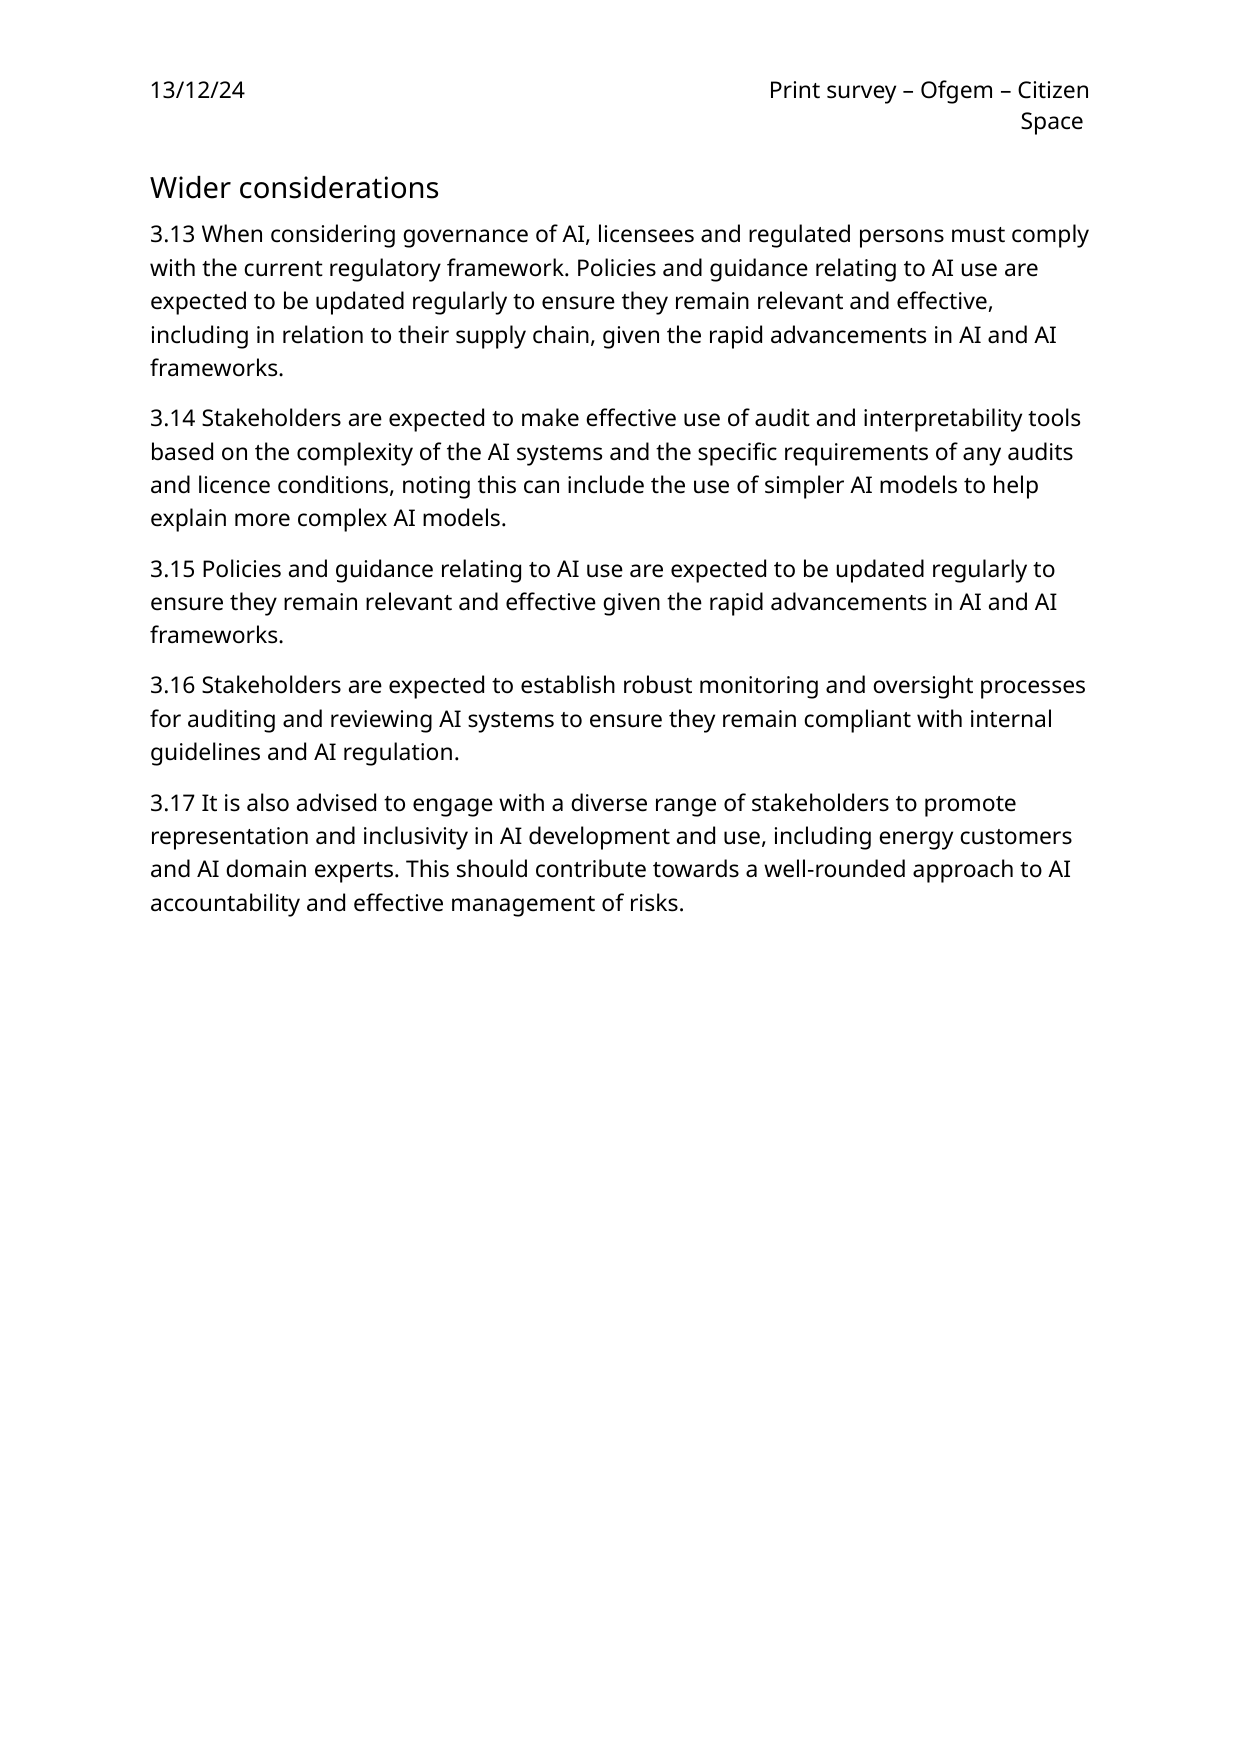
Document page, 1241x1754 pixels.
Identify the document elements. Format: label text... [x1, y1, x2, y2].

text 3.13 When considering governance of AI, licensees and regulated persons must comply with the current regulatory framework. Policies and guidance relating to AI use are expected to be updated regularly to ensure they remain relevant and effective, including in relation to their supply chain, given the rapid advancements in AI and AI frameworks. [150, 218, 1090, 383]
text 3.16 Stakeholders are expected to establish robust monitoring and oversight processes for auditing and reviewing AI systems to ensure they remain compliant with internal guidelines and AI regulation. [150, 669, 1090, 768]
text 3.14 Stakeholders are expected to make effective use of audit and interpretability tools based on the complexity of the AI systems and the specific requirements of any audits and licence conditions, noting this can include the use of simpler AI models to help explain more complex AI models. [150, 402, 1090, 534]
subtitle Wider considerations [150, 167, 1090, 207]
text 3.17 It is also advised to engage with a diverse range of stakeholders to promote representation and inclusivity in AI development and use, including energy customers and AI domain experts. This should contribute towards a well-rounded approach to AI accountability and effective management of risks. [150, 786, 1090, 918]
text 3.15 Policies and guidance relating to AI use are expected to be updated regularly to ensure they remain relevant and effective given the rapid advancements in AI and AI frameworks. [150, 552, 1090, 651]
